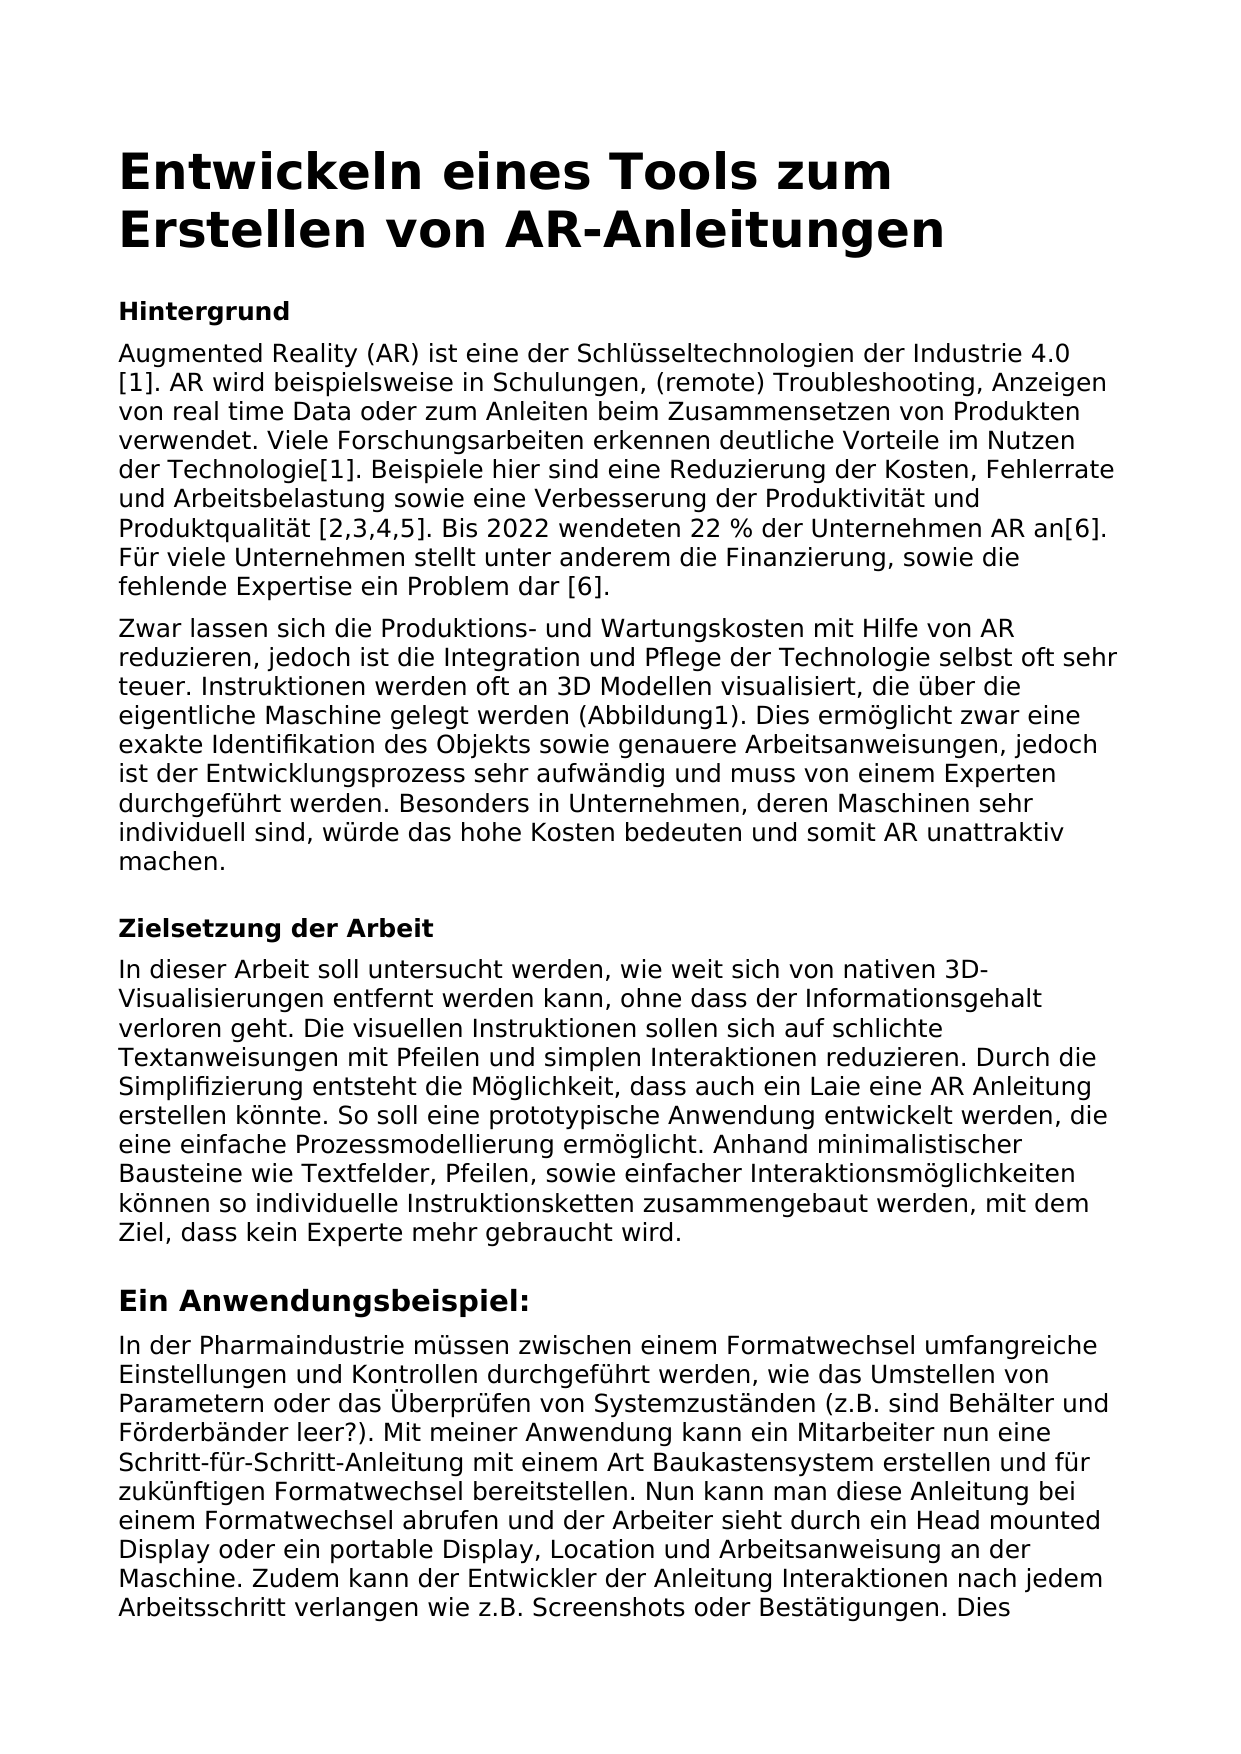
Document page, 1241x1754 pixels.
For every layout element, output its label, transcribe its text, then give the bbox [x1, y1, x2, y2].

text Augmented Reality (AR) ist eine der Schlüsseltechnologien der Industrie 4.0 [1]. AR wird beispielsweise in Schulungen, (remote) Troubleshooting, Anzeigen von real time Data oder zum Anleiten beim Zusammensetzen von Produkten verwendet. Viele Forschungsarbeiten erkennen deutliche Vorteile im Nutzen der Technologie[1]. Beispiele hier sind eine Reduzierung der Kosten, Fehlerrate und Arbeitsbelastung sowie eine Verbesserung der Produktivität und Produktqualität [2,3,4,5]. Bis 2022 wendeten 22 % der Unternehmen AR an[6]. Für viele Unternehmen stellt unter anderem die Finanzierung, sowie die fehlende Expertise ein Problem dar [6]. [118, 339, 1122, 601]
text In der Pharmaindustrie müssen zwischen einem Formatwechsel umfangreiche Einstellungen und Kontrollen durchgeführt werden, wie das Umstellen von Parametern oder das Überprüfen von Systemzuständen (z.B. sind Behälter und Förderbänder leer?). Mit meiner Anwendung kann ein Mitarbeiter nun eine Schritt-für-Schritt-Anleitung mit einem Art Baukastensystem erstellen und für zukünftigen Formatwechsel bereitstellen. Nun kann man diese Anleitung bei einem Formatwechsel abrufen und der Arbeiter sieht durch ein Head mounted Display oder ein portable Display, Location und Arbeitsanweisung an der Maschine. Zudem kann der Entwickler der Anleitung Interaktionen nach jedem Arbeitsschritt verlangen wie z.B. Screenshots oder Bestätigungen. Dies [118, 1331, 1122, 1623]
subtitle Entwickeln eines Tools zum Erstellen von AR-Anleitungen [118, 143, 1122, 259]
text Zwar lassen sich die Produktions- und Wartungskosten mit Hilfe von AR reduzieren, jedoch ist die Integration und Pflege der Technologie selbst oft sehr teuer. Instruktionen werden oft an 3D Modellen visualisiert, die über die eigentliche Maschine gelegt werden (Abbildung1). Dies ermöglicht zwar eine exakte Identifikation des Objekts sowie genauere Arbeitsanweisungen, jedoch ist der Entwicklungsprozess sehr aufwändig und muss von einem Experten durchgeführt werden. Besonders in Unternehmen, deren Maschinen sehr individuell sind, würde das hohe Kosten bedeuten und somit AR unattraktiv machen. [118, 614, 1122, 876]
subtitle Zielsetzung der Arbeit [118, 914, 1122, 943]
subtitle Hintergrund [118, 297, 1122, 326]
text In dieser Arbeit soll untersucht werden, wie weit sich von nativen 3D-Visualisierungen entfernt werden kann, ohne dass der Informationsgehalt verloren geht. Die visuellen Instruktionen sollen sich auf schlichte Textanweisungen mit Pfeilen und simplen Interaktionen reduzieren. Durch die Simplifizierung entsteht die Möglichkeit, dass auch ein Laie eine AR Anleitung erstellen könnte. So soll eine prototypische Anwendung entwickelt werden, die eine einfache Prozessmodellierung ermöglicht. Anhand minimalistischer Bausteine wie Textfelder, Pfeilen, sowie einfacher Interaktionsmöglichkeiten können so individuelle Instruktionsketten zusammengebaut werden, mit dem Ziel, dass kein Experte mehr gebraucht wird. [118, 955, 1122, 1247]
subtitle Ein Anwendungsbeispiel: [118, 1284, 1122, 1318]
